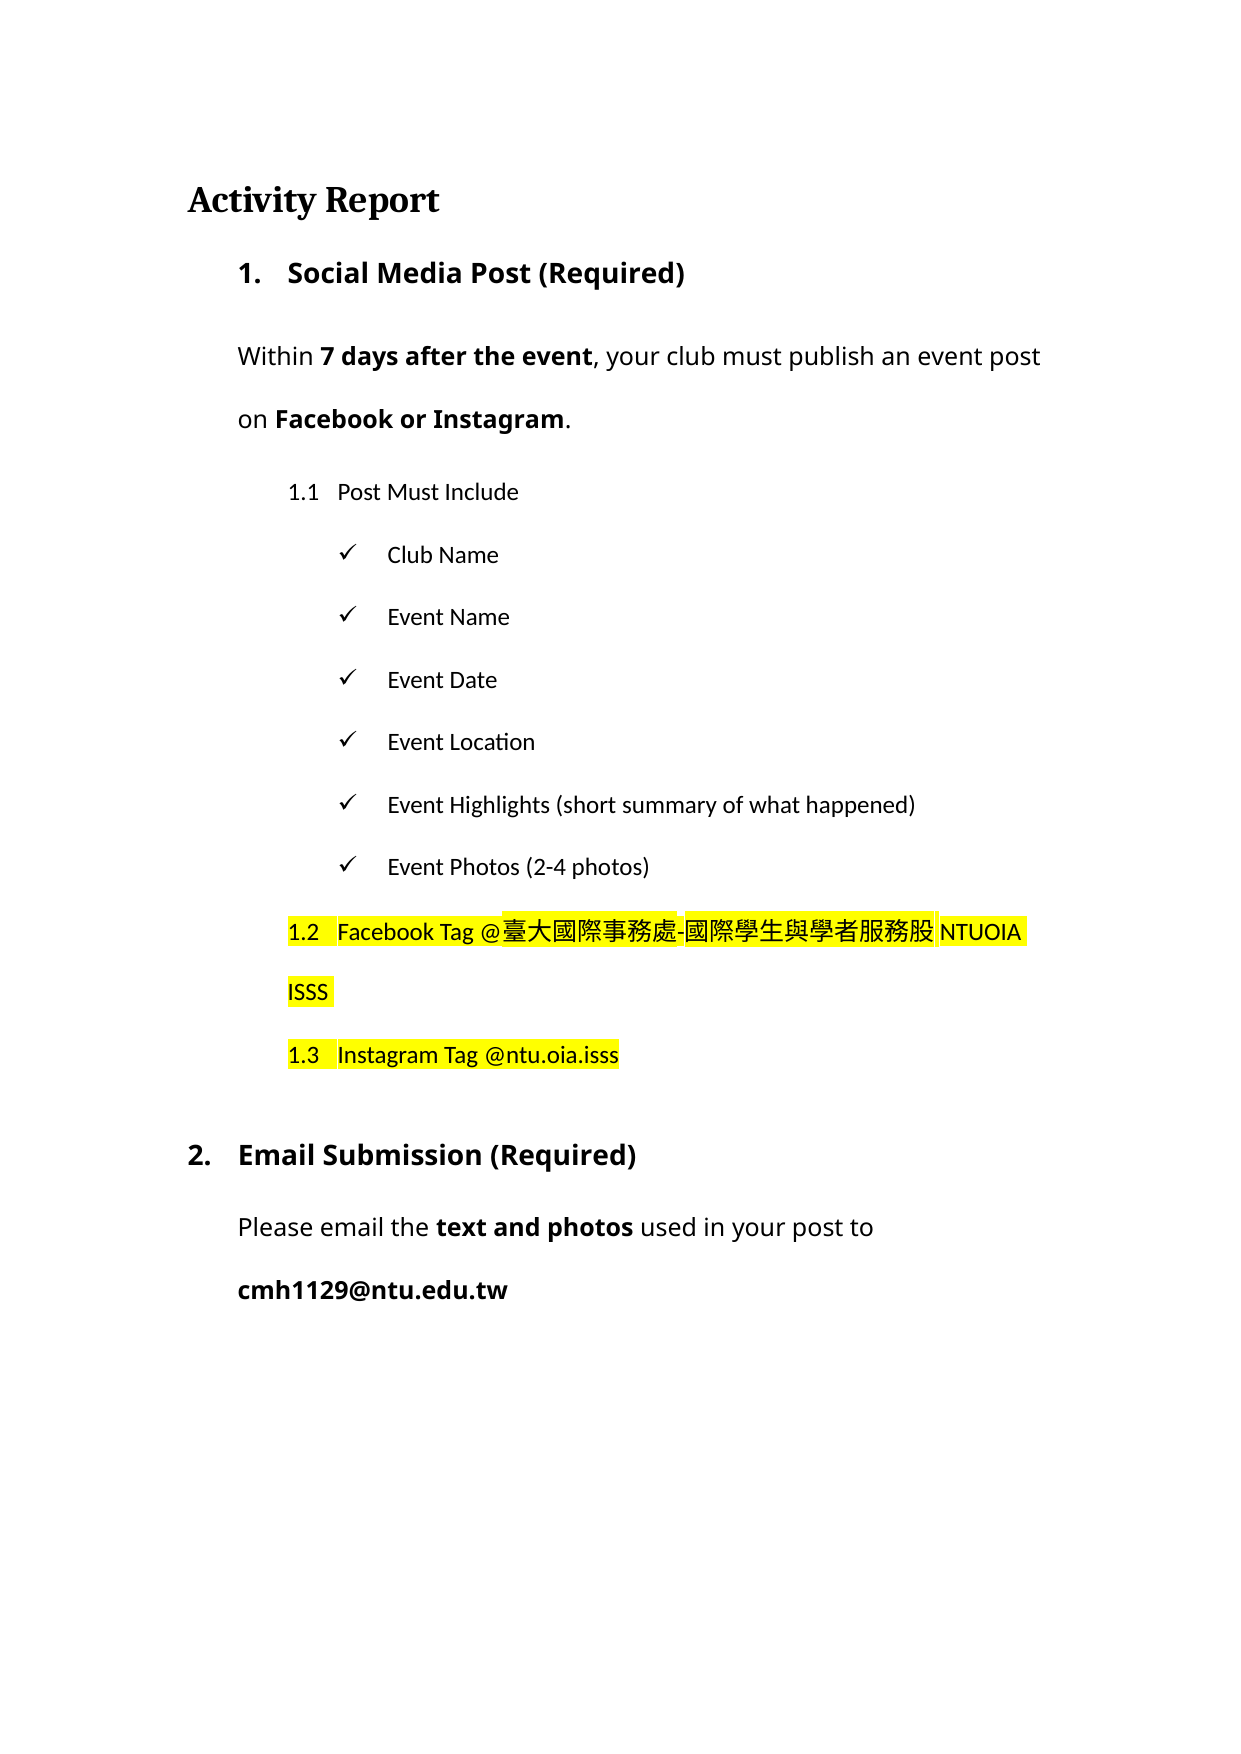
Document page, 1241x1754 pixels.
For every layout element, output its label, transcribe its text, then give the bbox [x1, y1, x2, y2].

list Event Location [337, 700, 1053, 762]
list Event Name [337, 575, 1053, 637]
list Club Name [337, 512, 1053, 575]
list Social Media Post (Required) [237, 231, 1053, 294]
list Event Highlights (short summary of what happened) [337, 762, 1053, 825]
text Within 7 days after the event, your club must publish an event post on Facebook or Instagram. [237, 314, 1053, 439]
list Post Must Include [287, 450, 1053, 512]
text Please email the text and photos used in your post to cmh1129@ntu.edu.tw [237, 1185, 1053, 1310]
list Event Date [337, 637, 1053, 700]
list Event Photos (2-4 photos) [337, 825, 1053, 887]
list Instagram Tag @ntu.oia.isss [287, 1012, 1053, 1075]
list Email Submission (Required) [187, 1112, 1053, 1175]
text Activity Report [187, 158, 1053, 221]
list Facebook Tag @臺大國際事務處-國際學生與學者服務股NTUOIA ISSS [287, 887, 1053, 1012]
